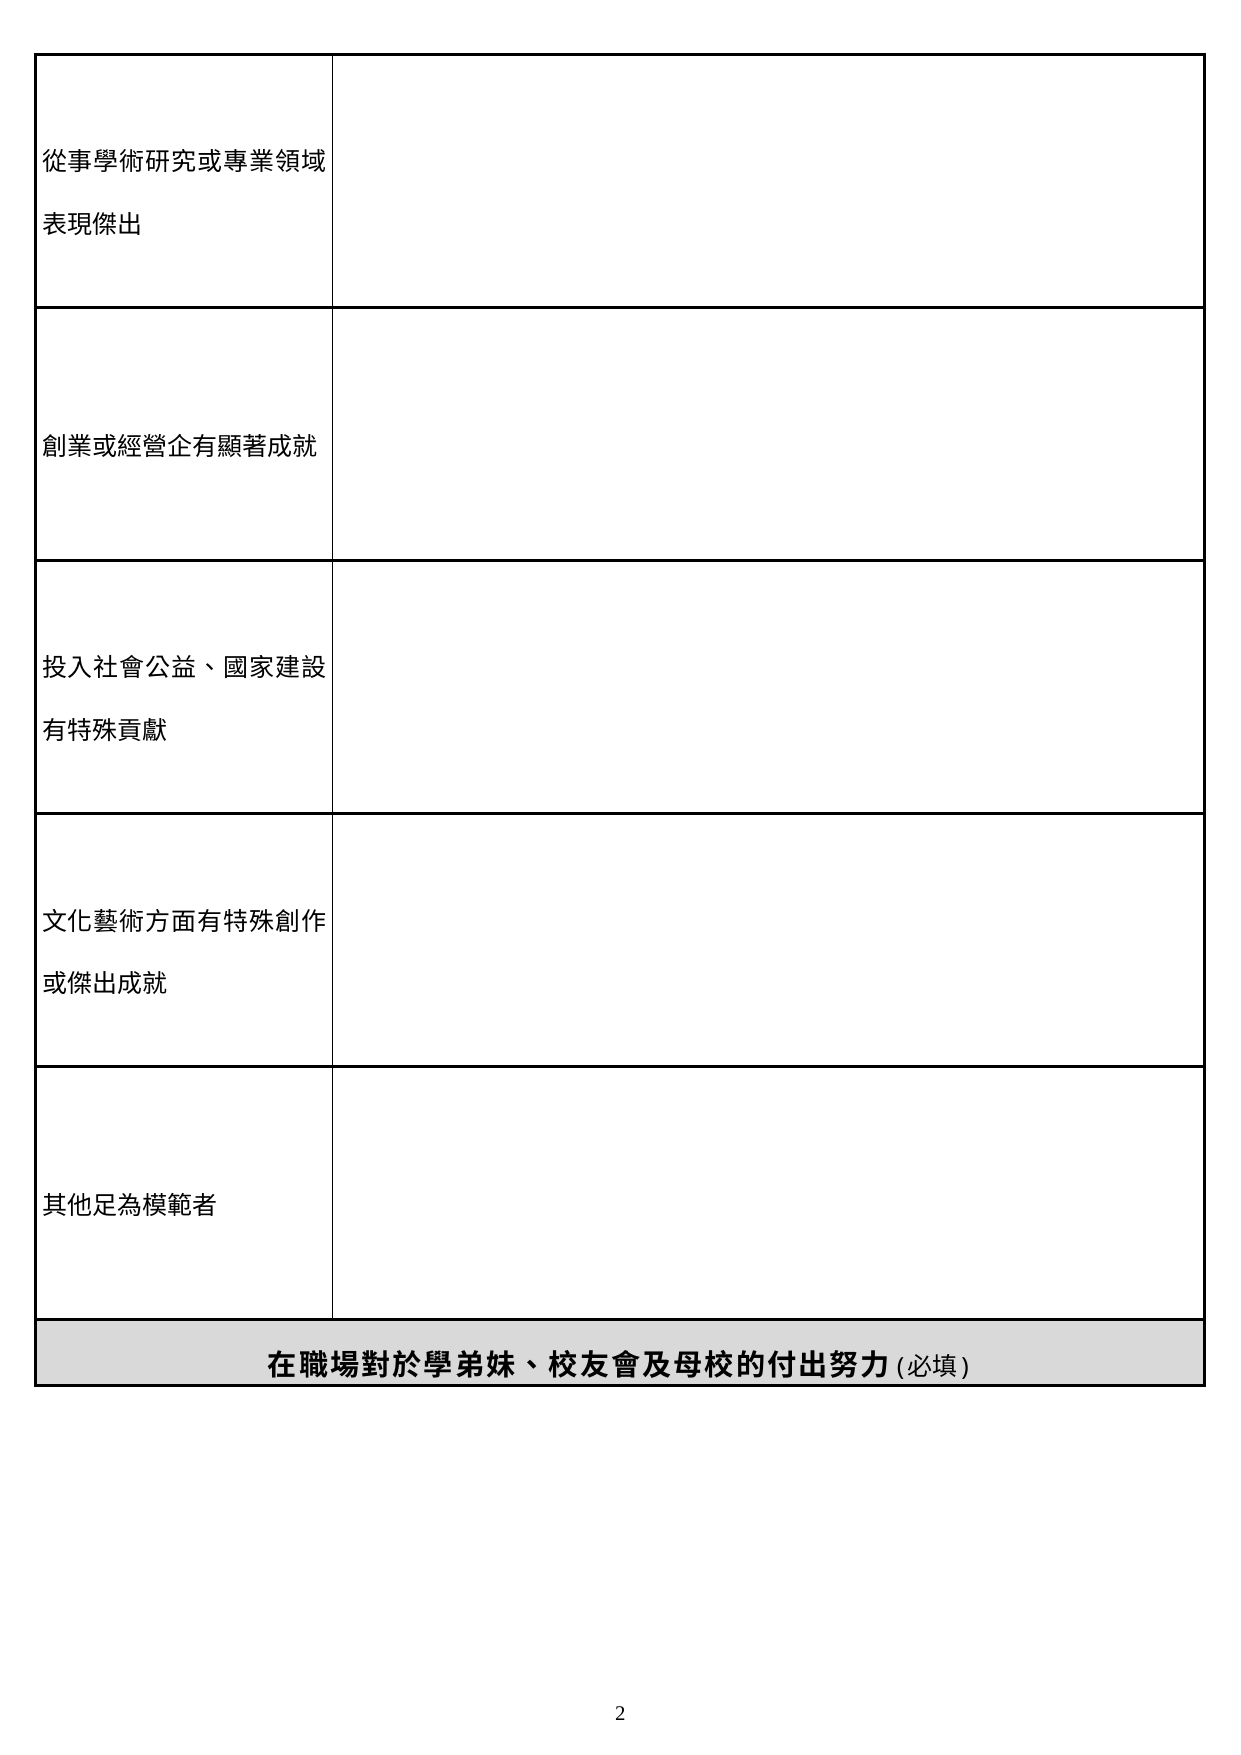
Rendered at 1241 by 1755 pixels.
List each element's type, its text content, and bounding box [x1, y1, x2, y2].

table_cell 創業或經營企有顯著成就 [37, 309, 332, 559]
table_cell 其他足為模範者 [37, 1068, 332, 1318]
table_cell 投入社會公益、國家建設有特殊貢獻 [37, 562, 332, 812]
table_cell [333, 1068, 1203, 1318]
table_cell 在職場對於學弟妹、校友會及母校的付出努力(必填) [37, 1321, 1203, 1384]
table_cell 從事學術研究或專業領域表現傑出 [37, 56, 332, 306]
table_cell [333, 56, 1203, 306]
table_cell [333, 562, 1203, 812]
table_cell 文化藝術方面有特殊創作或傑出成就 [37, 815, 332, 1065]
table_cell [333, 815, 1203, 1065]
table_cell [333, 309, 1203, 559]
